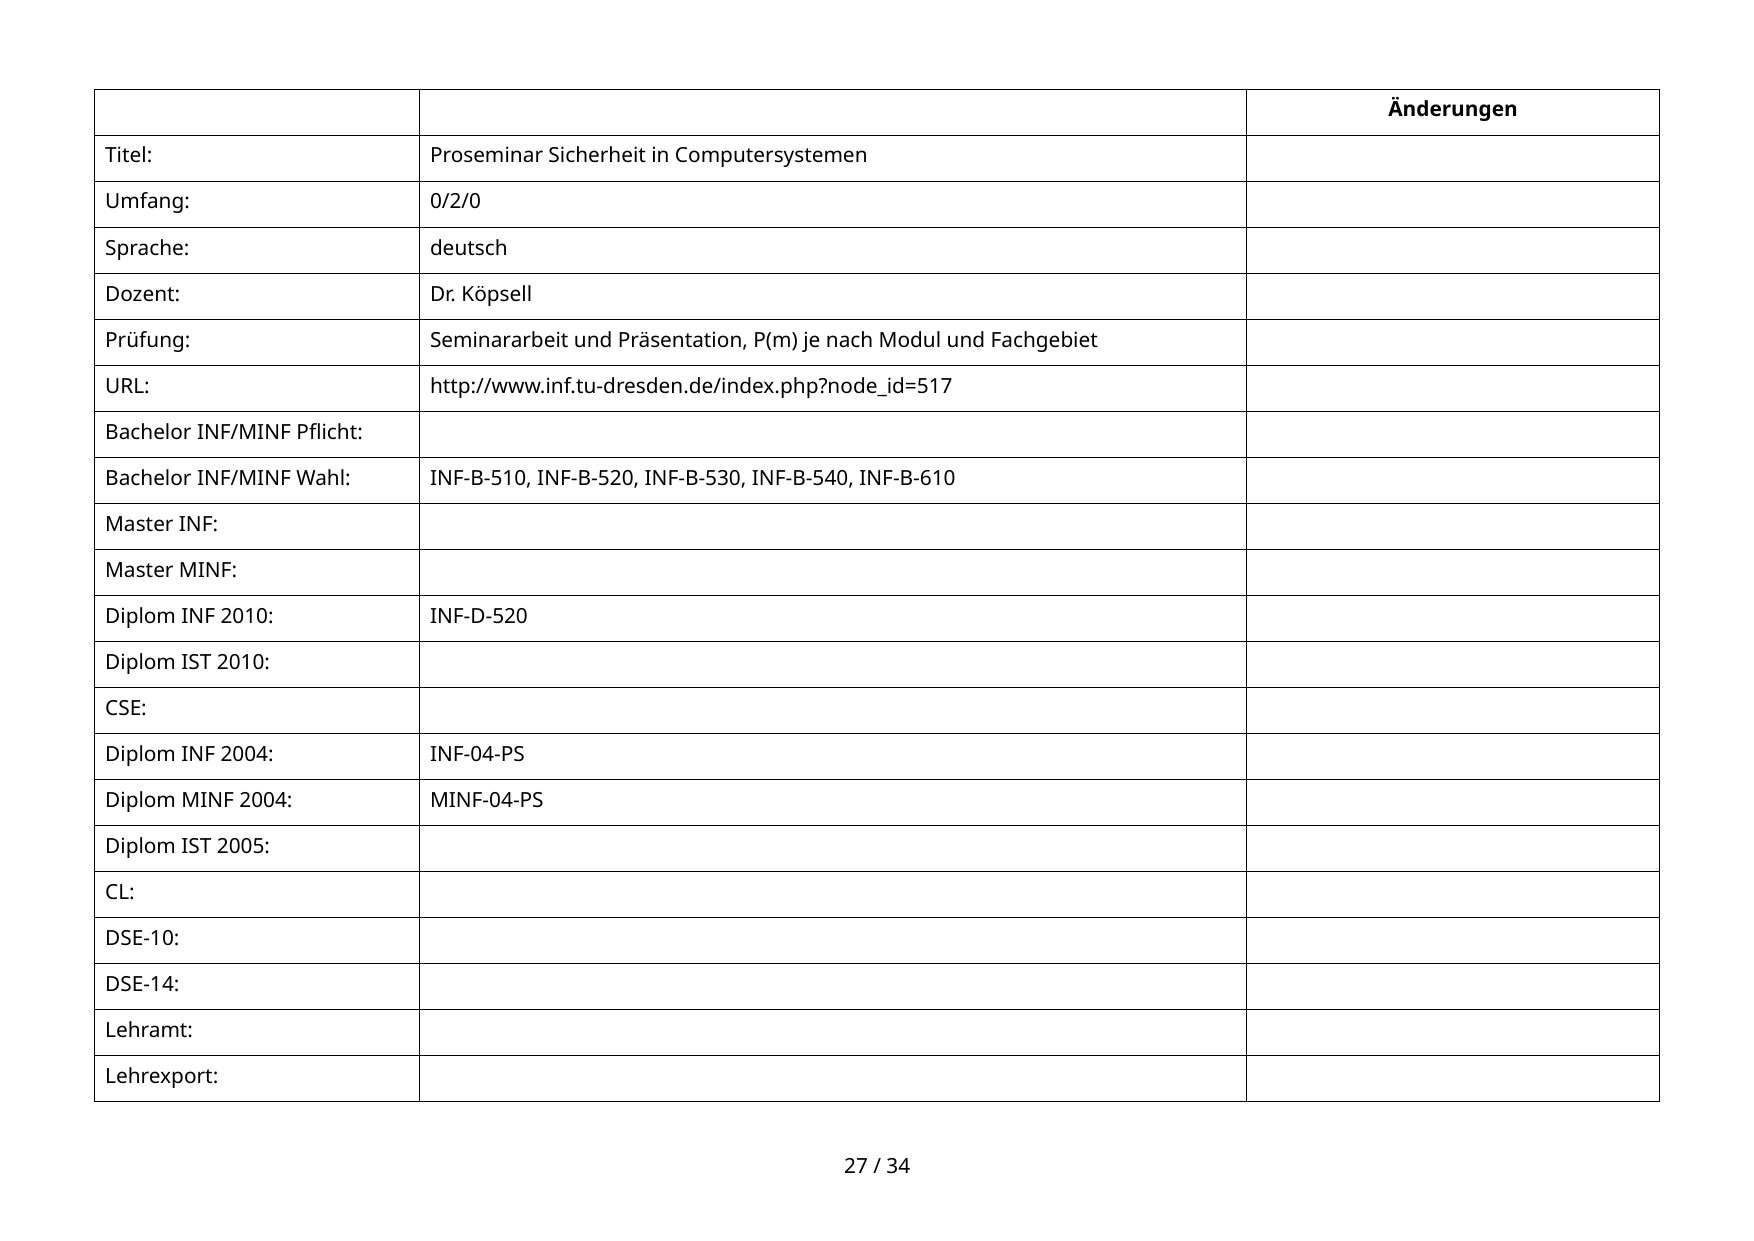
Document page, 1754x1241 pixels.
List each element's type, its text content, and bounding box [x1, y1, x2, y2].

table_cell deutsch [420, 228, 1246, 273]
table_cell [1247, 1056, 1659, 1101]
table_cell [1247, 136, 1659, 181]
table_cell CSE: [95, 688, 419, 733]
table_cell [1247, 918, 1659, 963]
table_cell Proseminar Sicherheit in Computersystemen [420, 136, 1246, 181]
table_cell [420, 964, 1246, 1009]
table_cell [420, 872, 1246, 917]
table_cell [1247, 550, 1659, 595]
table_cell [1247, 642, 1659, 687]
table_cell [420, 688, 1246, 733]
table_cell [1247, 1010, 1659, 1055]
table_cell Titel: [95, 136, 419, 181]
table_cell MINF-04-PS [420, 780, 1246, 825]
table_cell [1247, 458, 1659, 503]
table_cell [420, 642, 1246, 687]
table_cell Master MINF: [95, 550, 419, 595]
table_cell URL: [95, 366, 419, 411]
table_cell Sprache: [95, 228, 419, 273]
table_cell CL: [95, 872, 419, 917]
table_cell [420, 1056, 1246, 1101]
table_cell [1247, 688, 1659, 733]
table_cell [1247, 780, 1659, 825]
table_cell [420, 504, 1246, 549]
table_cell [1247, 826, 1659, 871]
table_cell [1247, 964, 1659, 1009]
table_cell 0/2/0 [420, 182, 1246, 227]
table_cell [420, 918, 1246, 963]
table_cell INF-D-520 [420, 596, 1246, 641]
table_cell [1247, 320, 1659, 365]
table_cell [420, 550, 1246, 595]
table_cell [1247, 274, 1659, 319]
table_cell [1247, 872, 1659, 917]
table_cell Diplom IST 2010: [95, 642, 419, 687]
table_cell Seminararbeit und Präsentation, P(m) je nach Modul und Fachgebiet [420, 320, 1246, 365]
table_cell Dozent: [95, 274, 419, 319]
table_cell Diplom IST 2005: [95, 826, 419, 871]
table_cell [1247, 734, 1659, 779]
table_cell Umfang: [95, 182, 419, 227]
table_header [420, 90, 1246, 134]
table_cell Diplom INF 2004: [95, 734, 419, 779]
table_cell Dr. Köpsell [420, 274, 1246, 319]
table_cell [1247, 596, 1659, 641]
table_cell [1247, 412, 1659, 457]
table_cell [420, 412, 1246, 457]
table_cell [1247, 366, 1659, 411]
table_cell Diplom INF 2010: [95, 596, 419, 641]
table_cell Master INF: [95, 504, 419, 549]
table_cell Prüfung: [95, 320, 419, 365]
table_header [95, 90, 419, 134]
table_cell Diplom MINF 2004: [95, 780, 419, 825]
table_cell Lehramt: [95, 1010, 419, 1055]
table_cell DSE-14: [95, 964, 419, 1009]
table_cell Lehrexport: [95, 1056, 419, 1101]
table_cell http://www.inf.tu-dresden.de/index.php?node_id=517 [420, 366, 1246, 411]
table_cell DSE-10: [95, 918, 419, 963]
table_cell [1247, 504, 1659, 549]
table_cell [420, 826, 1246, 871]
table_cell Bachelor INF/MINF Pflicht: [95, 412, 419, 457]
table_cell INF-04-PS [420, 734, 1246, 779]
table_cell Bachelor INF/MINF Wahl: [95, 458, 419, 503]
table_cell [420, 1010, 1246, 1055]
table_header Änderungen [1247, 90, 1659, 134]
table_cell INF-B-510, INF-B-520, INF-B-530, INF-B-540, INF-B-610 [420, 458, 1246, 503]
table_cell [1247, 182, 1659, 227]
table_cell [1247, 228, 1659, 273]
